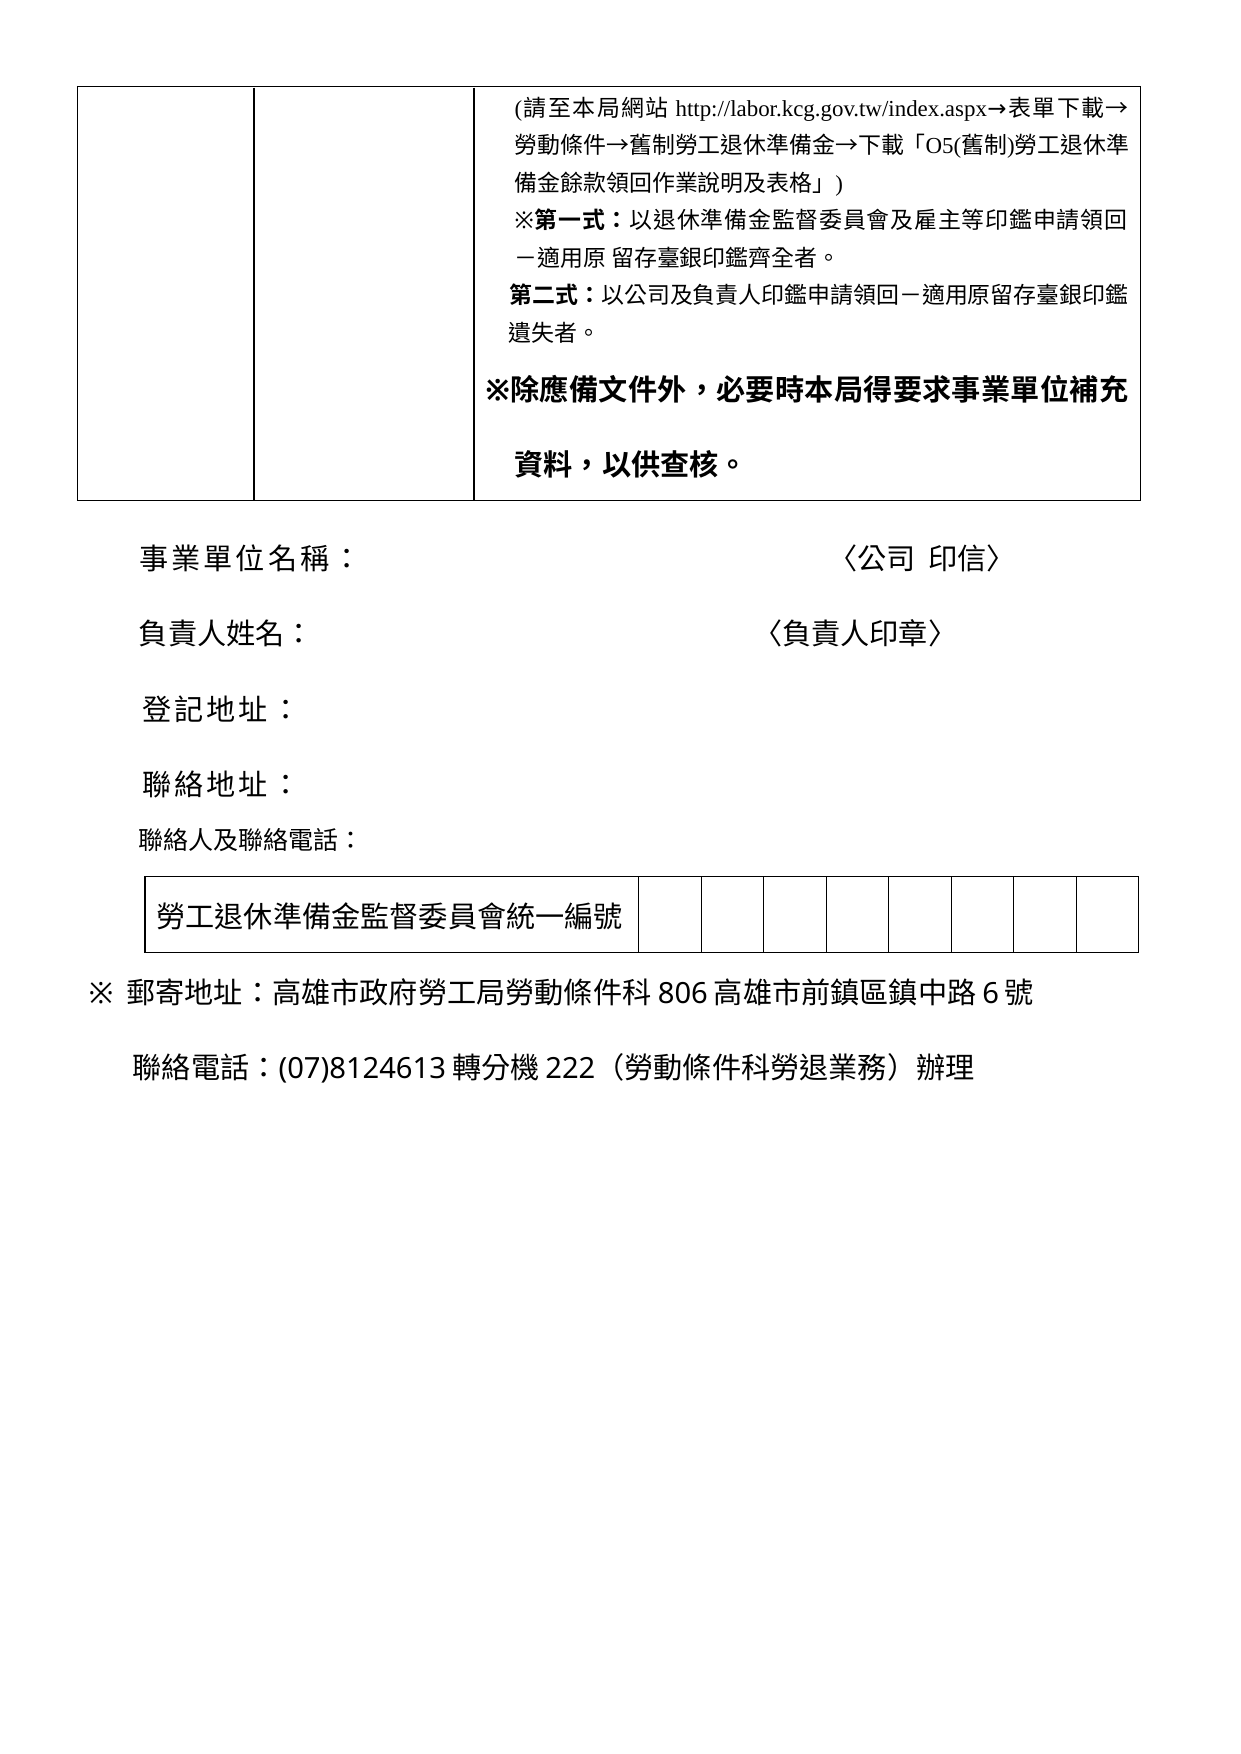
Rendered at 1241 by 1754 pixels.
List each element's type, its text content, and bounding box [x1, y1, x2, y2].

table_header 勞工退休準備金監督委員會統一編號 [146, 877, 638, 952]
table_header [1014, 877, 1076, 952]
table_cell [255, 87, 474, 500]
table_header [764, 877, 826, 952]
text 事業單位名稱： 〈公司 印信〉 [89, 520, 1152, 595]
text 聯絡人及聯絡電話： [89, 820, 1152, 857]
text 負責人姓名： 〈負責人印章〉 [89, 595, 1152, 670]
table_header [702, 877, 763, 952]
table_header [952, 877, 1013, 952]
text 登記地址： [89, 670, 1152, 745]
list 郵寄地址：高雄市政府勞工局勞動條件科 806高雄市前鎮區鎮中路6號 [89, 953, 1152, 1028]
table_cell (請至本局網站http://labor.kcg.gov.tw/index.aspx→表單下載→勞動條件→舊制勞工退休準備金→下載「O5(舊制)勞工退休準備金餘款領回作業說明及表格」) ※第一式：以退休準備金監督委員會及雇主等印鑑申請領回－適用原 留存臺銀印鑑齊全者。 第二式：以公司及負責人印鑑申請領回－適用原留存臺銀印鑑遺失者。 ※除應備文件外，必要時本局得要求事業單位補充資料，以供查核。 [475, 87, 1140, 500]
text 聯絡地址： [89, 745, 1152, 820]
table_header [889, 877, 951, 952]
table_header [639, 877, 701, 952]
table_header [1077, 877, 1138, 952]
table_cell [78, 87, 254, 500]
text 聯絡電話：(07)8124613轉分機222（勞動條件科勞退業務）辦理 [89, 1028, 1152, 1103]
table_header [827, 877, 888, 952]
